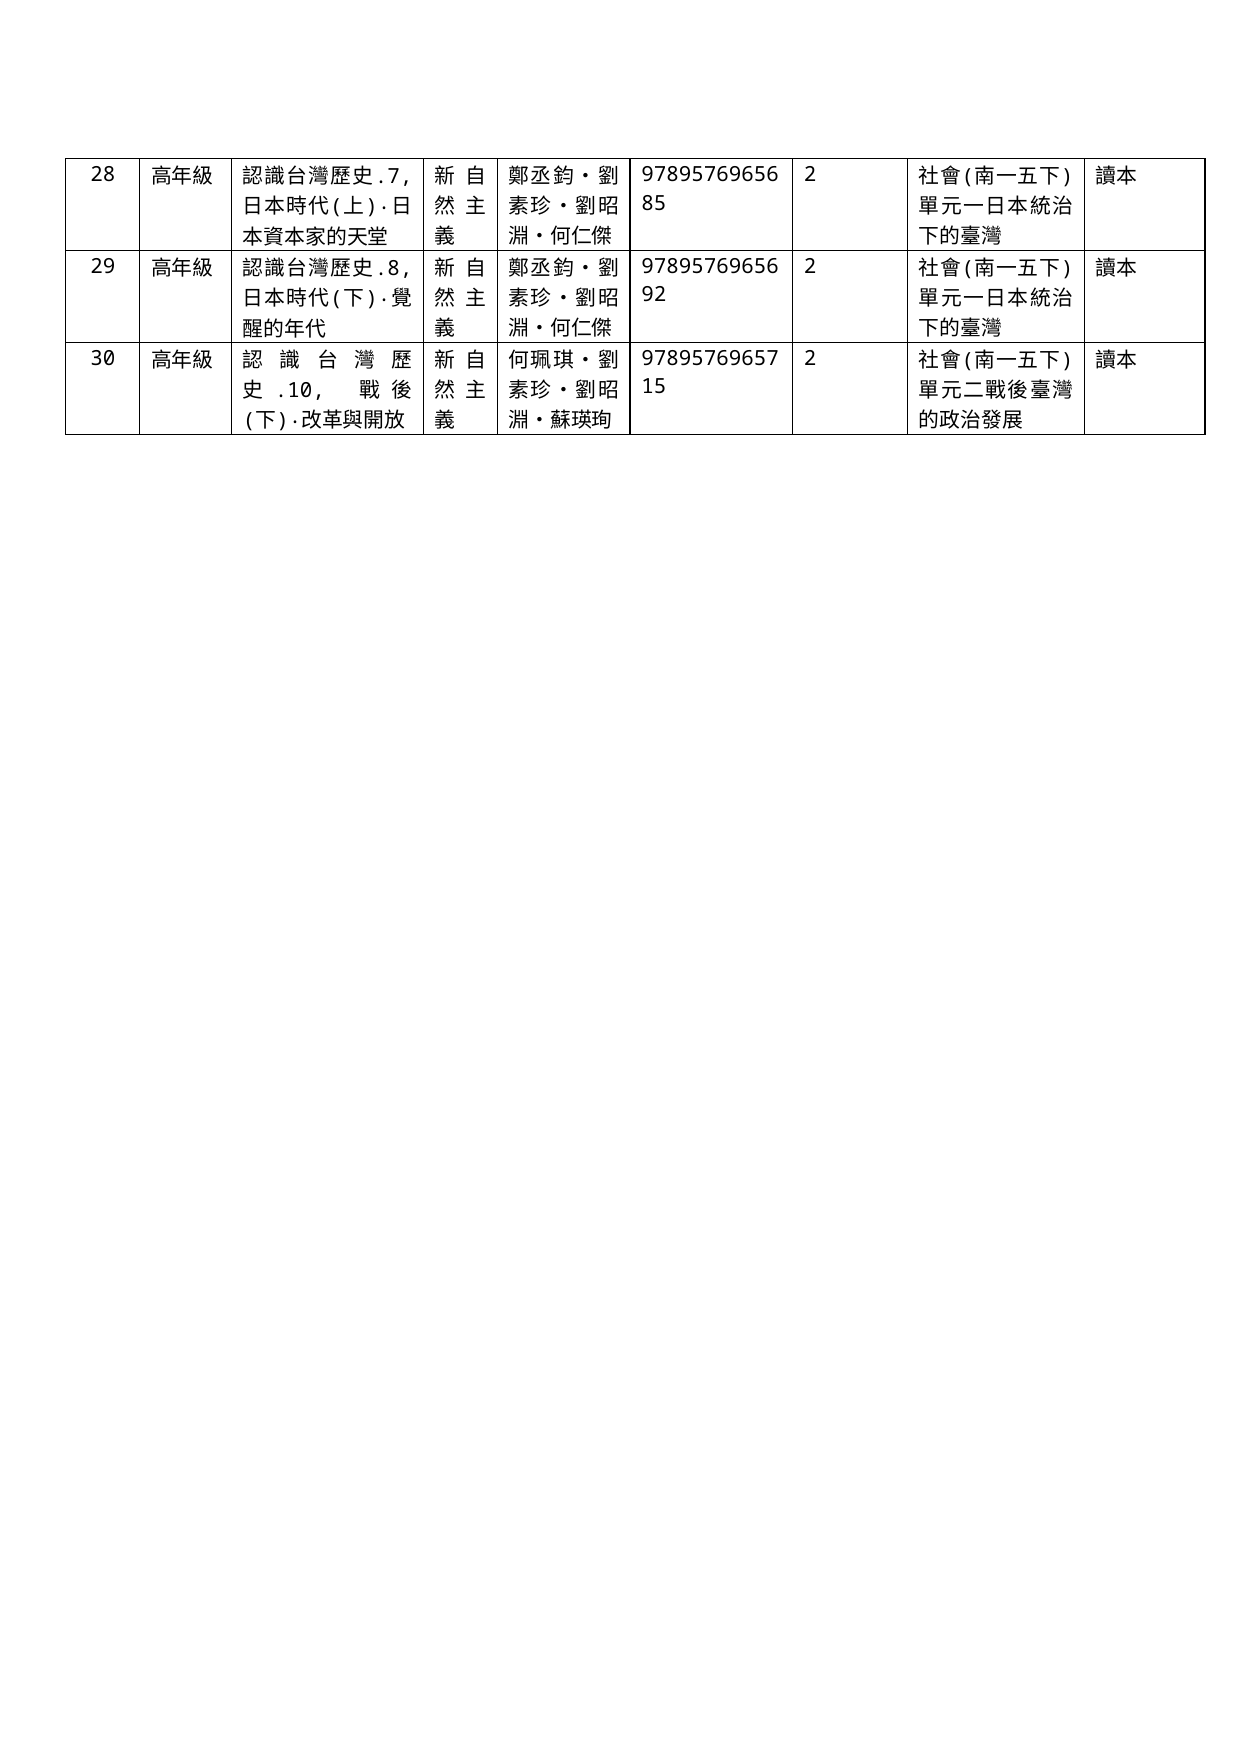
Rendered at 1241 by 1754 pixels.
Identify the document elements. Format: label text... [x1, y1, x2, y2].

table_cell 認識台灣歷史.8, 日本時代(下)‧覺醒的年代 [232, 251, 423, 342]
table_cell 9789576965715 [631, 343, 792, 434]
table_cell 鄭丞鈞‧劉素珍‧劉昭淵‧何仁傑 [498, 159, 629, 250]
table_cell 讀本 [1085, 251, 1204, 342]
table_cell 認識台灣歷史.7, 日本時代(上)‧日本資本家的天堂 [232, 159, 423, 250]
table_cell 2 [793, 251, 907, 342]
table_cell 讀本 [1085, 343, 1204, 434]
table_cell 高年級 [140, 343, 231, 434]
table_cell 鄭丞鈞‧劉素珍‧劉昭淵‧何仁傑 [498, 251, 629, 342]
table_cell 2 [793, 343, 907, 434]
table_cell 新自然主義 [424, 343, 497, 434]
table_cell 新自然主義 [424, 251, 497, 342]
table_cell 社會(南一五下)單元二戰後臺灣的政治發展 [908, 343, 1084, 434]
table_cell 30 [66, 343, 139, 434]
table_cell 何珮琪‧劉素珍‧劉昭淵‧蘇瑛珣 [498, 343, 629, 434]
table_cell 社會(南一五下)單元一日本統治下的臺灣 [908, 251, 1084, 342]
table_cell 認識台灣歷史.10, 戰後(下)‧改革與開放 [232, 343, 423, 434]
table_cell 9789576965692 [631, 251, 792, 342]
table_cell 高年級 [140, 159, 231, 250]
table_cell 讀本 [1085, 159, 1204, 250]
table_cell 高年級 [140, 251, 231, 342]
table_cell 29 [66, 251, 139, 342]
table_cell 28 [66, 159, 139, 250]
table_cell 2 [793, 159, 907, 250]
table_cell 新自然主義 [424, 159, 497, 250]
table_cell 9789576965685 [631, 159, 792, 250]
table_cell 社會(南一五下)單元一日本統治下的臺灣 [908, 159, 1084, 250]
